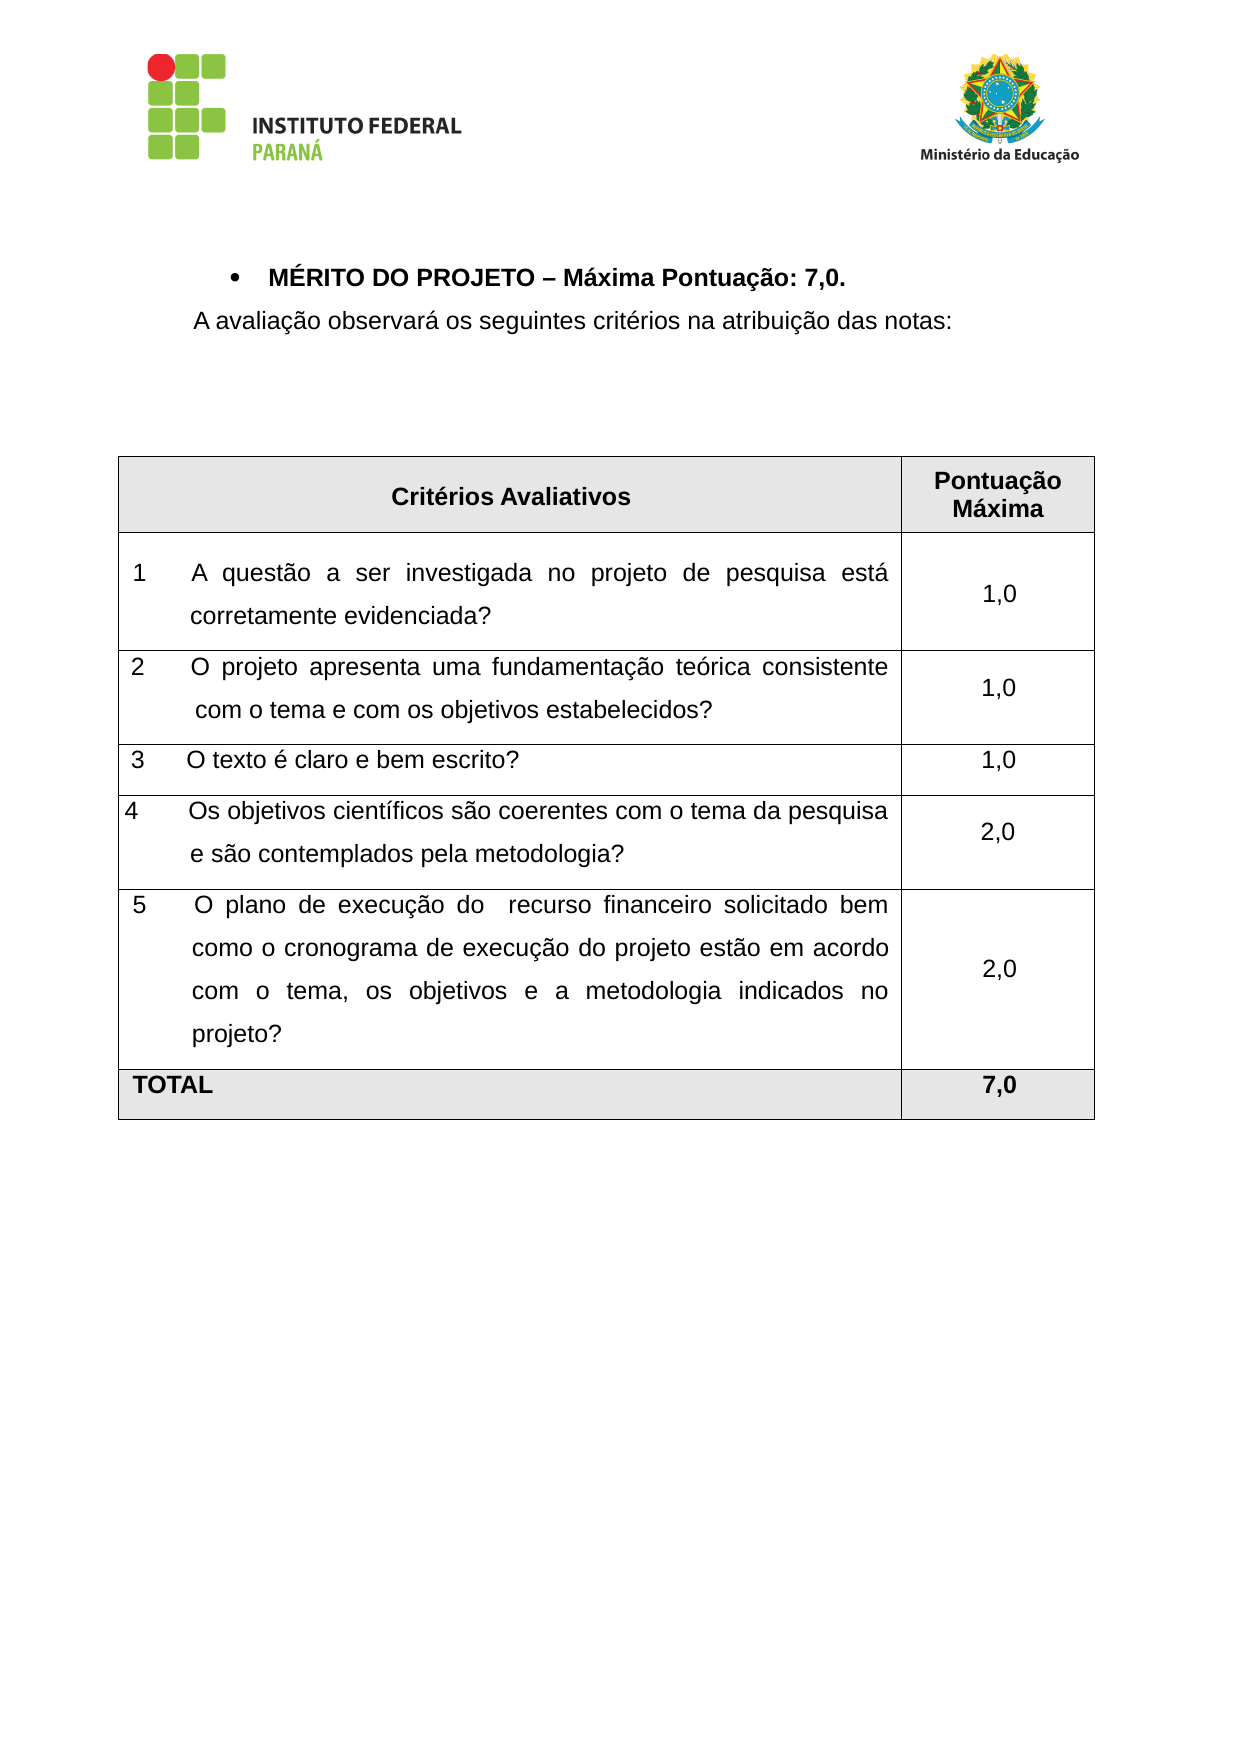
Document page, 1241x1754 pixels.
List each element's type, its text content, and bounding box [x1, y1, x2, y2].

table_cell 1,0 [902, 533, 1094, 650]
table_cell 2 O projeto apresenta uma fundamentação teórica consistente com o tema e com os objetivos estabelecidos? [119, 651, 901, 744]
table_header Pontuação Máxima [902, 457, 1094, 532]
table_cell 1 A questão a ser investigada no projeto de pesquisa está corretamente evidenciada? [119, 533, 901, 650]
table_cell 1,0 [902, 745, 1094, 795]
table_cell 5 O plano de execução do recurso financeiro solicitado bem como o cronograma de execução do projeto estão em acordo com o tema, os objetivos e a metodologia indicados no projeto? [119, 890, 901, 1068]
table_cell 2,0 [902, 796, 1094, 888]
text A avaliação observará os seguintes critérios na atribuição das notas: [193, 306, 1122, 334]
picture [147, 54, 1093, 163]
table_cell 3 O texto é claro e bem escrito? [119, 745, 901, 795]
list MÉRITO DO PROJETO – Máxima Pontuação: 7,0. [231, 263, 1122, 291]
table_cell TOTAL [119, 1070, 901, 1119]
table_header Critérios Avaliativos [119, 457, 901, 532]
table_cell 2,0 [902, 890, 1094, 1068]
table_cell 4 Os objetivos científicos são coerentes com o tema da pesquisa e são contemplados pela metodologia? [119, 796, 901, 888]
table_cell 7,0 [902, 1070, 1094, 1119]
table_cell 1,0 [902, 651, 1094, 744]
